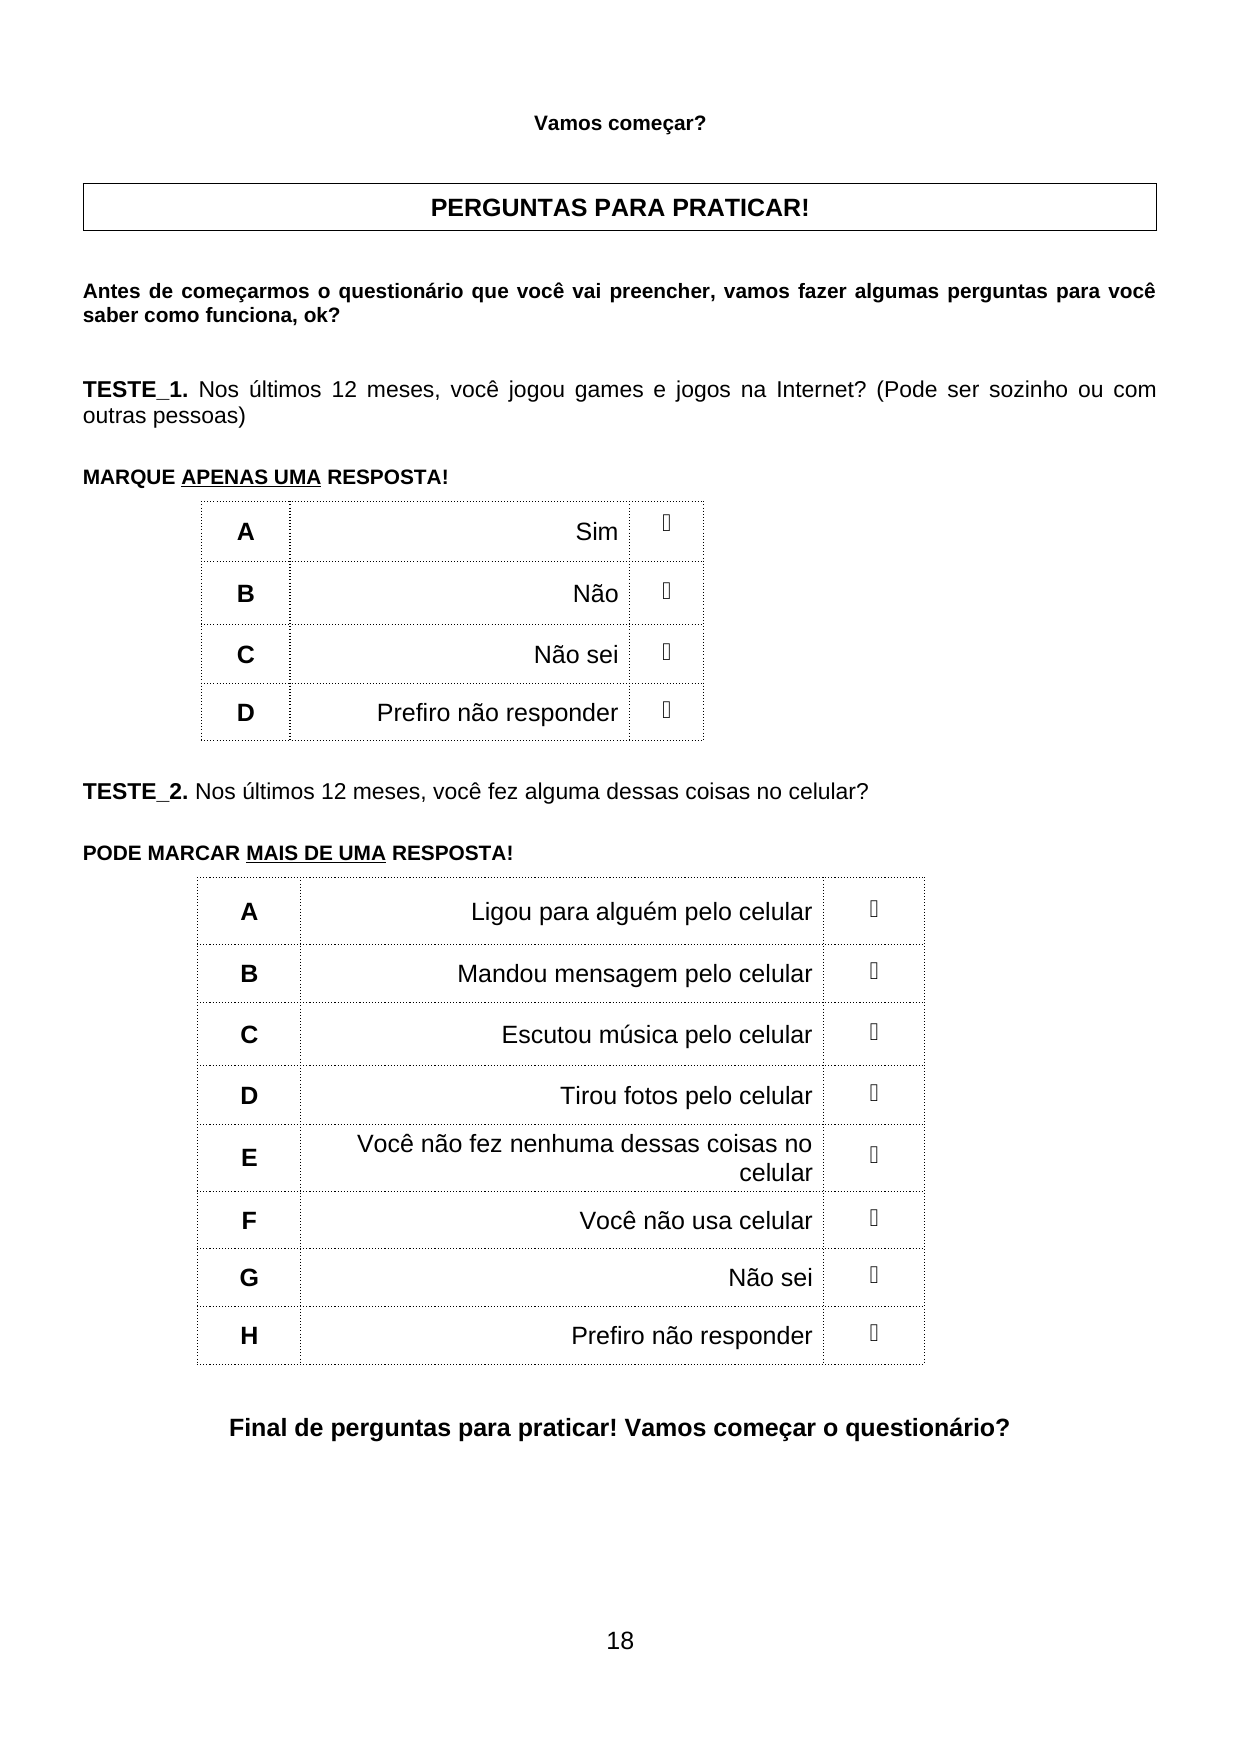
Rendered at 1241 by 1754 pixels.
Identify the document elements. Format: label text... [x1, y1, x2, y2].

table_cell Não [290, 561, 629, 624]
table_cell B [198, 944, 301, 1002]
table_cell  [824, 1248, 924, 1306]
table_cell F [198, 1191, 301, 1248]
table_cell Tirou fotos pelo celular [301, 1065, 824, 1124]
table_header Ligou para alguém pelo celular [301, 877, 824, 944]
table_header  [630, 501, 703, 561]
table_cell  [630, 683, 703, 740]
table_cell  [824, 1065, 924, 1124]
table_cell  [630, 561, 703, 624]
text Antes de começarmos o questionário que você vai preencher, vamos fazer algumas perguntas para você saber como funciona, ok? [83, 279, 1157, 327]
text TESTE_1. Nos últimos 12 meses, você jogou games e jogos na Internet? (Pode ser sozinho ou com outras pessoas) [83, 376, 1157, 428]
table_cell Prefiro não responder [290, 683, 629, 740]
text MARQUE APENAS UMA RESPOSTA! [83, 465, 1157, 489]
table_cell Escutou música pelo celular [301, 1002, 824, 1065]
table_cell Você não fez nenhuma dessas coisas no celular [301, 1124, 824, 1191]
table_header A [198, 877, 301, 944]
text PODE MARCAR MAIS DE UMA RESPOSTA! [83, 841, 1157, 865]
table_cell  [824, 1306, 924, 1364]
subtitle PERGUNTAS PARA PRATICAR! [84, 184, 1156, 230]
table_cell  [824, 944, 924, 1002]
table_cell D [198, 1065, 301, 1124]
table_header Sim [290, 501, 629, 561]
text Vamos começar? [83, 110, 1157, 134]
table_cell B [201, 561, 290, 624]
table_cell  [824, 1002, 924, 1065]
table_cell D [201, 683, 290, 740]
table_cell H [198, 1306, 301, 1364]
table_cell Não sei [290, 624, 629, 683]
table_cell Você não usa celular [301, 1191, 824, 1248]
table_cell  [824, 1191, 924, 1248]
table_cell Mandou mensagem pelo celular [301, 944, 824, 1002]
table_cell E [198, 1124, 301, 1191]
table_cell  [630, 624, 703, 683]
table_header A [201, 501, 290, 561]
table_cell C [201, 624, 290, 683]
text Final de perguntas para praticar! Vamos começar o questionário? [83, 1413, 1157, 1442]
table_cell C [198, 1002, 301, 1065]
text TESTE_2. Nos últimos 12 meses, você fez alguma dessas coisas no celular? [83, 778, 1157, 804]
table_cell Não sei [301, 1248, 824, 1306]
table_cell G [198, 1248, 301, 1306]
table_header  [824, 877, 924, 944]
table_cell  [824, 1124, 924, 1191]
table_cell Prefiro não responder [301, 1306, 824, 1364]
